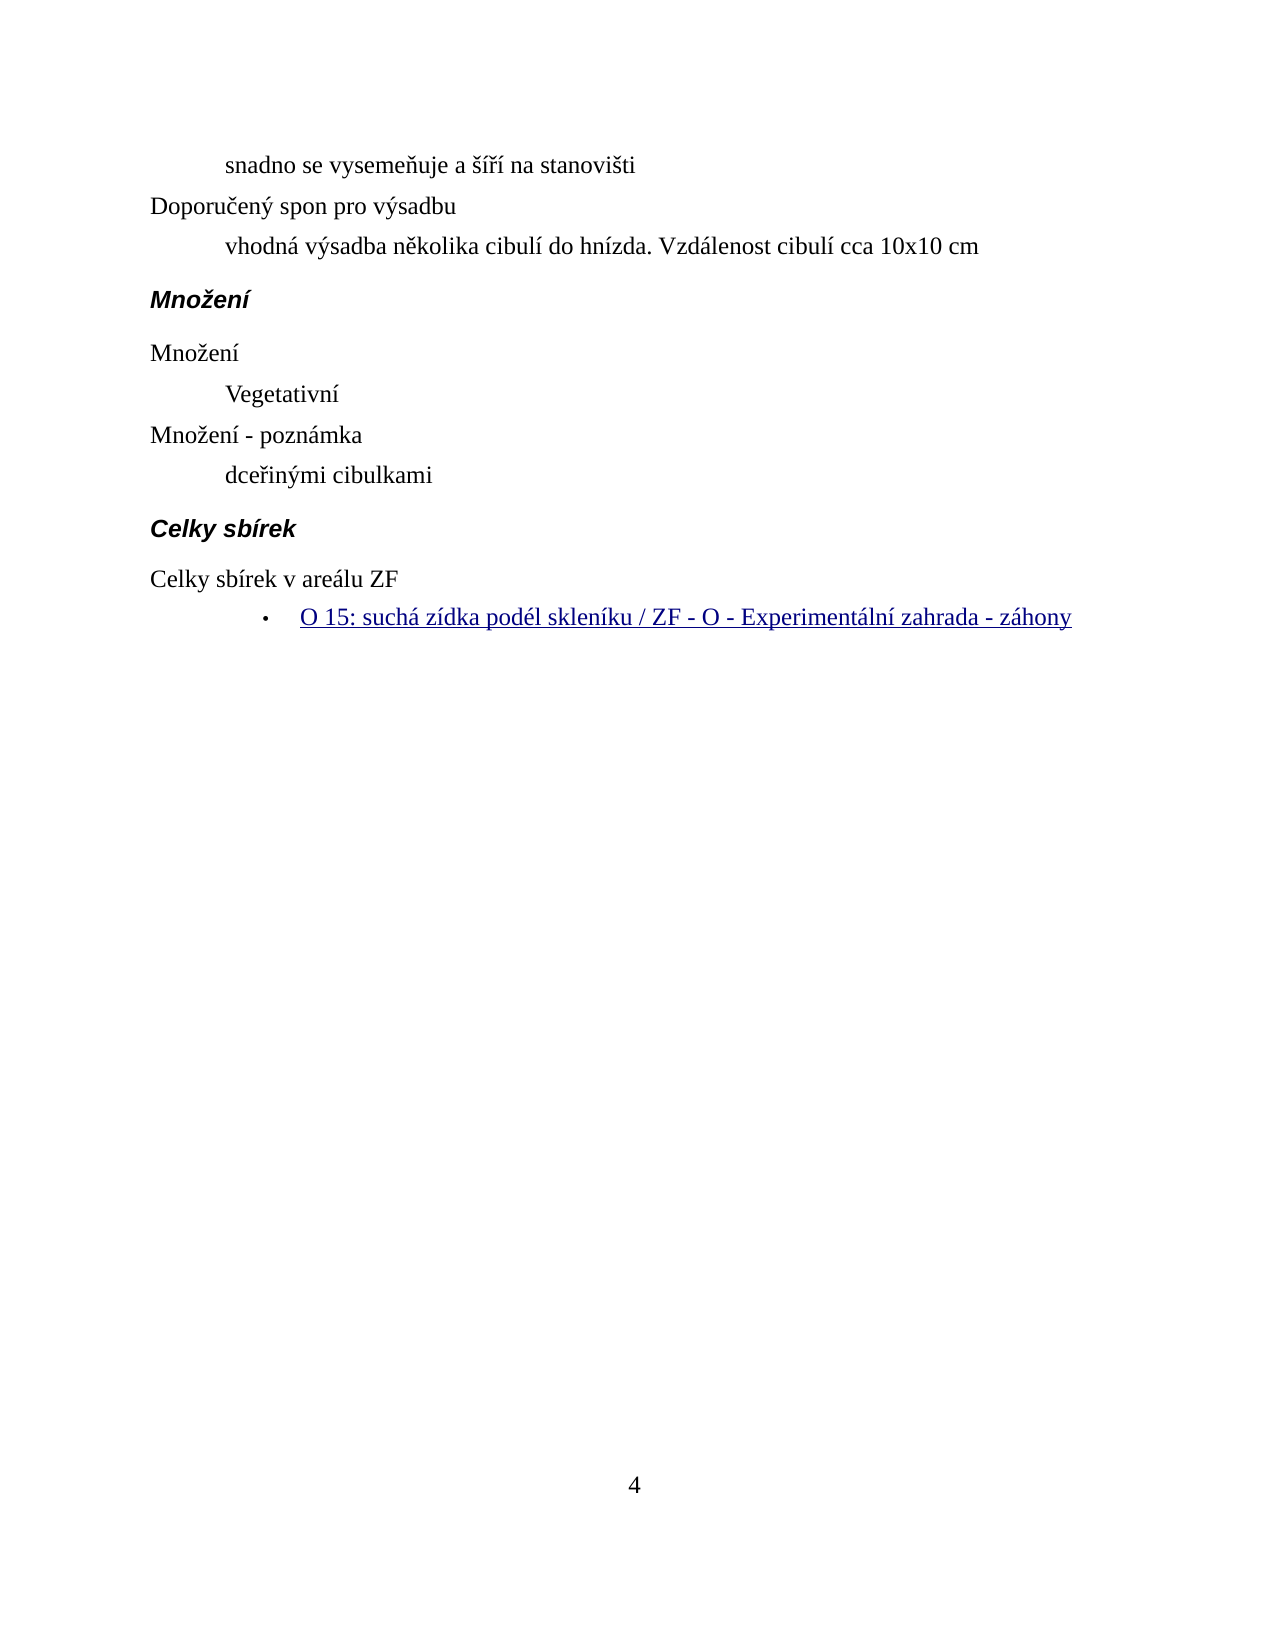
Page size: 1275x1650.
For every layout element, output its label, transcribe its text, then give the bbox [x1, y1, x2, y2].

text snadno se vysemeňuje a šíří na stanovišti [225, 150, 1125, 179]
text Množení - poznámka [150, 420, 1125, 448]
text vhodná výsadba několika cibulí do hnízda. Vzdálenost cibulí cca 10x10 cm [225, 231, 1125, 260]
subtitle Množení [150, 285, 1125, 314]
text dceřinými cibulkami [225, 460, 1125, 489]
list O 15: suchá zídka podél skleníku / ZF - O - Experimentální zahrada - záhony [262, 602, 1125, 631]
subtitle Celky sbírek [150, 514, 1125, 543]
text Celky sbírek v areálu ZF [150, 564, 1125, 593]
text Doporučený spon pro výsadbu [150, 191, 1125, 219]
text Množení [150, 338, 1125, 367]
text Vegetativní [225, 379, 1125, 408]
